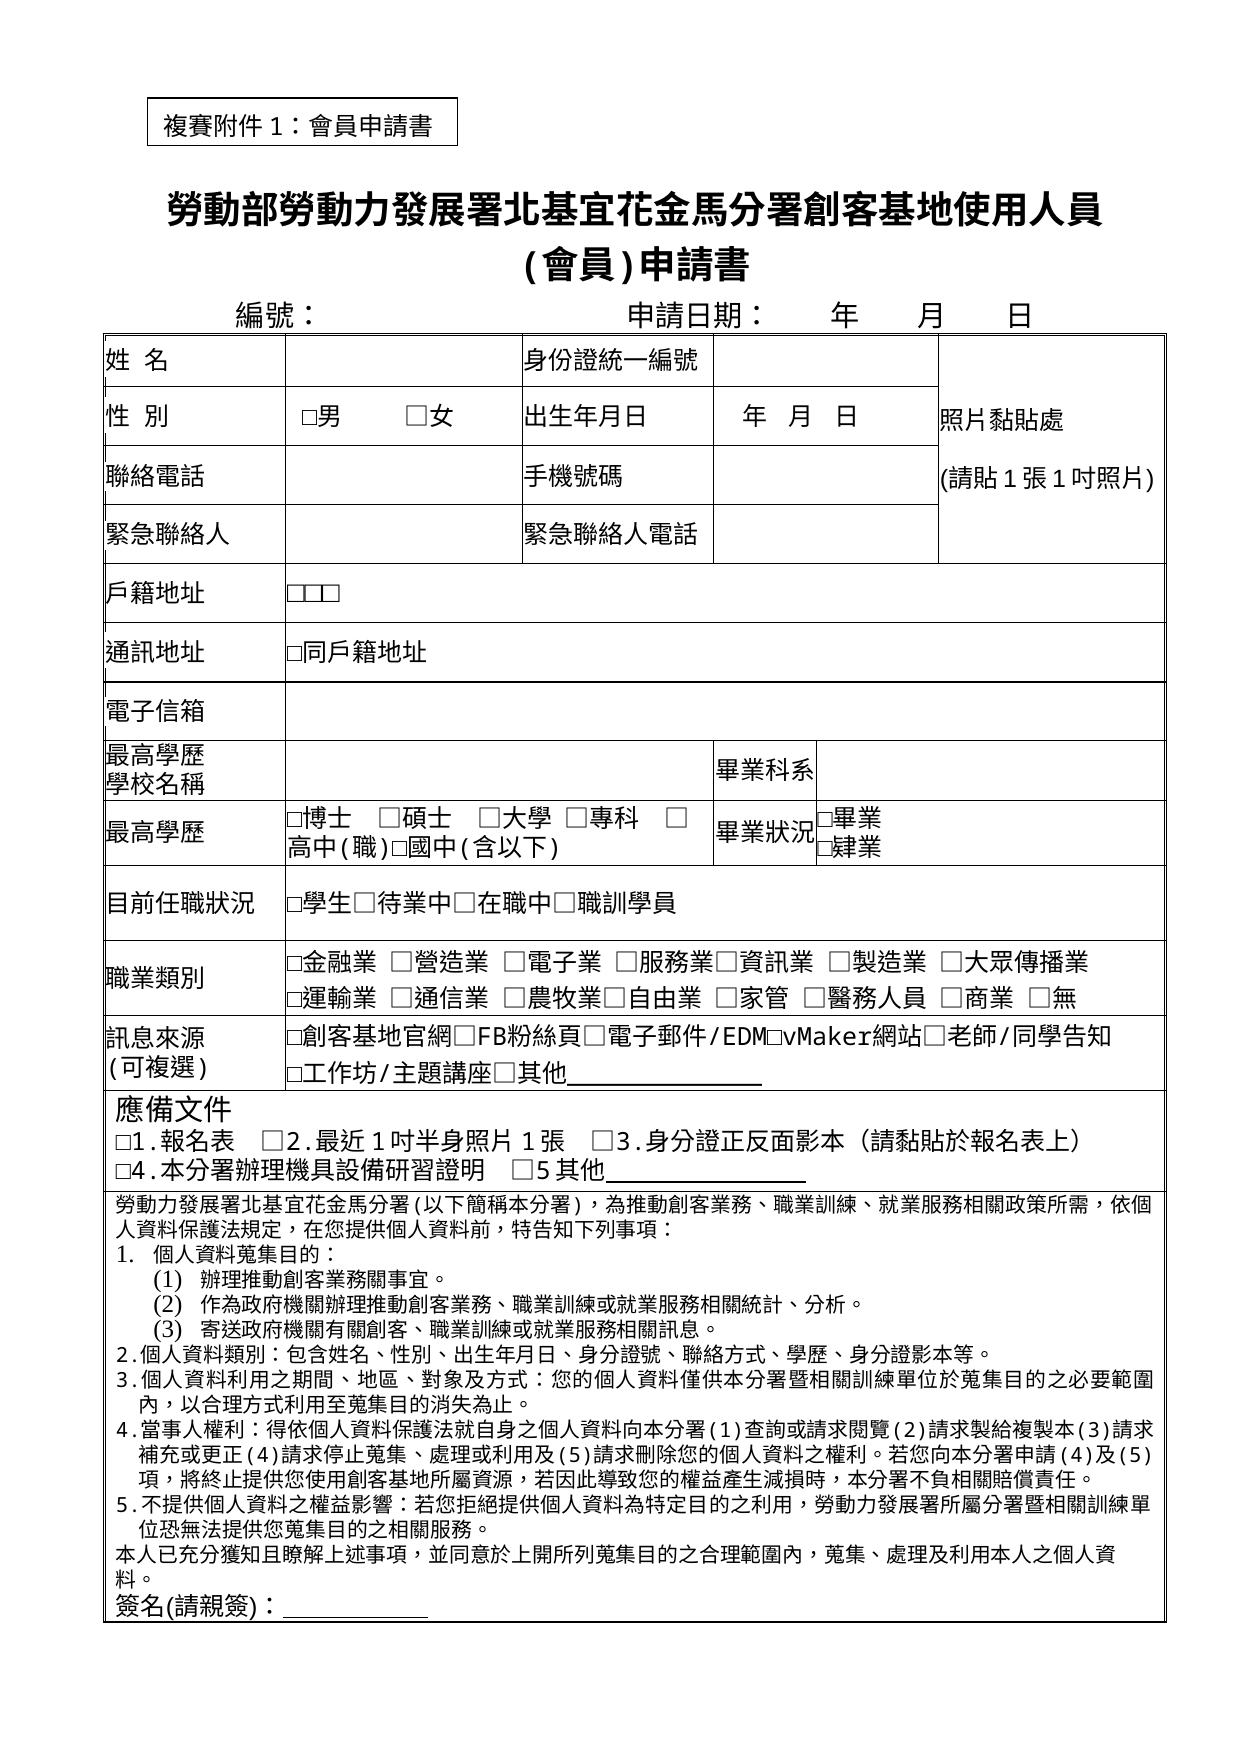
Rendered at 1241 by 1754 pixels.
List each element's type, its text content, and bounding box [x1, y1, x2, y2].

text 複賽附件1：會員申請書 [163, 106, 442, 137]
table_cell 緊急聯絡人電話 [523, 505, 713, 563]
table_cell □金融業 □營造業 □電子業 □服務業□資訊業 □製造業 □大眾傳播業 □運輸業 □通信業 □農牧業□自由業 □家管 □醫務人員 □商業 □無 [286, 941, 1164, 1015]
table_cell □畢業 □肄業 [817, 801, 1164, 865]
table_cell 聯絡電話 [106, 446, 285, 504]
table_cell 職業類別 [106, 941, 285, 1015]
subtitle 勞動部勞動力發展署北基宜花金馬分署創客基地使用人員(會員)申請書 [148, 180, 1122, 289]
table_cell □男 □女 [286, 387, 522, 445]
table_cell 出生年月日 [523, 387, 713, 445]
table_cell 年 月 日 [714, 387, 938, 445]
table_cell □創客基地官網□FB粉絲頁□電子郵件/EDM□vMaker網站□老師/同學告知 □工作坊/主題講座□其他_____________ [286, 1016, 1164, 1090]
table_cell 緊急聯絡人 [106, 505, 285, 563]
table_cell [817, 741, 1164, 800]
table_cell 最高學歷 [106, 801, 285, 865]
table_header 身份證統一編號 [523, 336, 713, 386]
table_cell 畢業狀況 [714, 801, 816, 865]
table_cell 手機號碼 [523, 446, 713, 504]
table_cell 目前任職狀況 [106, 866, 285, 940]
table_cell 通訊地址 [106, 623, 285, 681]
table_cell 畢業科系 [714, 741, 816, 800]
table_header 照片黏貼處 (請貼1張1吋照片) [939, 336, 1164, 563]
table_cell □博士 □碩士 □大學 □專科 □高中(職)□國中(含以下) [286, 801, 713, 865]
table_cell [714, 446, 938, 504]
table_cell □同戶籍地址 [286, 623, 1164, 681]
table_cell [286, 505, 522, 563]
table_header [714, 336, 938, 386]
table_cell 應備文件 □1.報名表 □2.最近1吋半身照片1張 □3.身分證正反面影本（請黏貼於報名表上） □4.本分署辦理機具設備研習證明 □5其他 [106, 1091, 1164, 1191]
table_cell 電子信箱 [106, 683, 285, 740]
table_cell 性 別 [106, 387, 285, 445]
table_cell 勞動力發展署北基宜花金馬分署(以下簡稱本分署)，為推動創客業務、職業訓練、就業服務相關政策所需，依個人資料保護法規定，在您提供個人資料前，特告知下列事項： 個人資料蒐集目的： 辦理推動創客業務關事宜。 作為政府機關辦理推動創客業務、職業訓練或就業服務相關統計、分析。 寄送政府機關有關創客、職業訓練或就業服務相關訊息。 2.個人資料類別：包含姓名、性別、出生年月日、身分證號、聯絡方式、學歷、身分證影本等。 3.個人資料利用之期間、地區、對象及方式：您的個人資料僅供本分署暨相關訓練單位於蒐集目的之必要範圍內，以合理方式利用至蒐集目的消失為止。 4.當事人權利：得依個人資料保護法就自身之個人資料向本分署(1)查詢或請求閱覽(2)請求製給複製本(3)請求補充或更正(4)請求停止蒐集、處理或利用及(5)請求刪除您的個人資料之權利。若您向本分署申請(4)及(5)項，將終止提供您使用創客基地所屬資源，若因此導致您的權益產生減損時，本分署不負相關賠償責任。 5.不提供個人資料之權益影響：若您拒絕提供個人資料為特定目的之利用，勞動力發展署所屬分署暨相關訓練單位恐無法提供您蒐集目的之相關服務。 本人已充分獲知且瞭解上述事項，並同意於上開所列蒐集目的之合理範圍內，蒐集、處理及利用本人之個人資料。 簽名(請親簽)： [106, 1192, 1164, 1621]
table_cell [286, 446, 522, 504]
table_cell [286, 741, 713, 800]
table_cell □學生□待業中□在職中□職訓學員 [286, 866, 1164, 940]
table_cell 戶籍地址 [106, 564, 285, 622]
table_cell [714, 505, 938, 563]
table_cell [286, 683, 1164, 740]
table_header 姓 名 [106, 336, 285, 386]
table_cell 訊息來源 (可複選) [106, 1016, 285, 1090]
text 編號： 申請日期： 年 月 日 [148, 299, 1122, 333]
table_cell 最高學歷 學校名稱 [106, 741, 285, 800]
table_cell □□□ [286, 564, 1164, 622]
table_header [286, 336, 522, 386]
